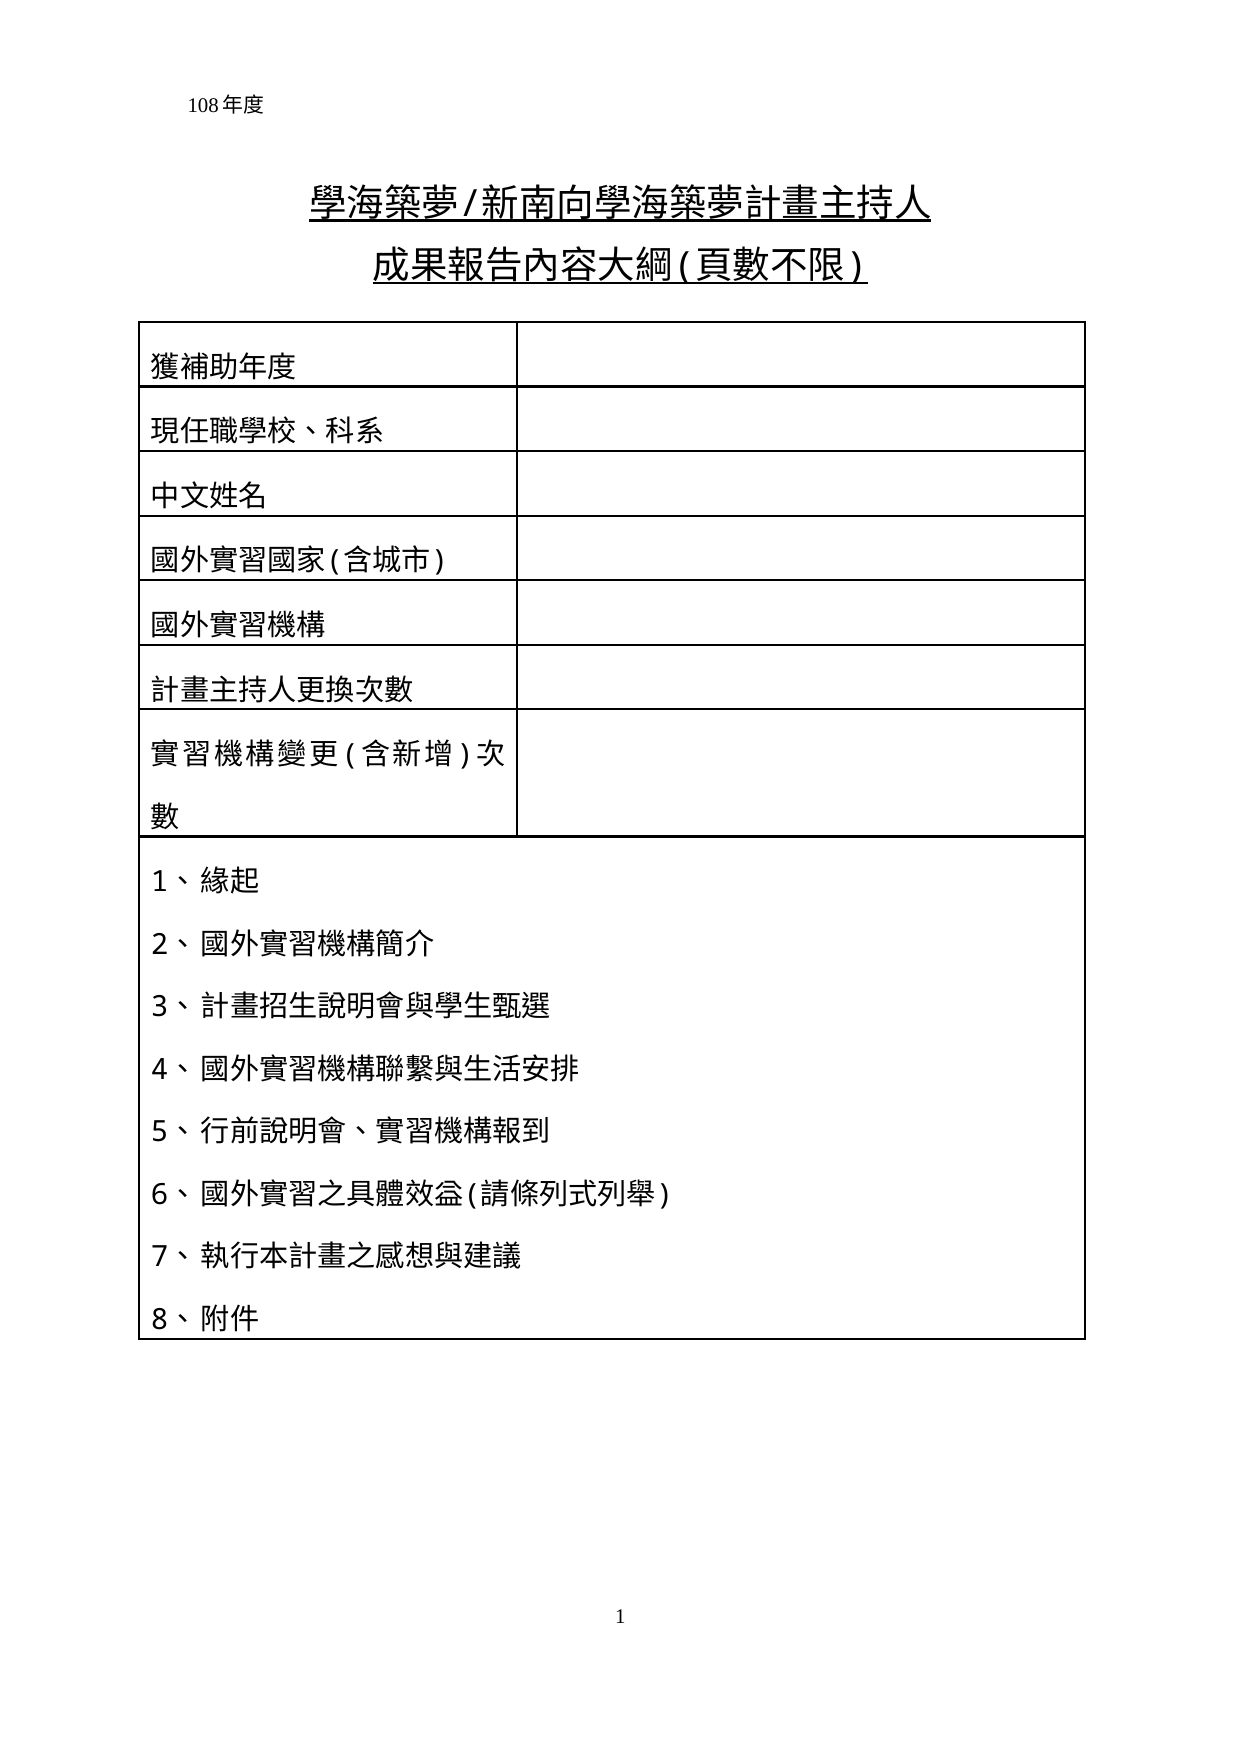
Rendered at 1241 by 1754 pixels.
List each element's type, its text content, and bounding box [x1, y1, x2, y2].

table_header [518, 323, 1084, 385]
table_cell [518, 452, 1084, 514]
table_cell [518, 710, 1084, 835]
table_cell 中文姓名 [140, 452, 516, 514]
table_cell 計畫主持人更換次數 [140, 646, 516, 708]
table_cell [518, 517, 1084, 579]
table_cell 國外實習國家(含城市) [140, 517, 516, 579]
table_cell 國外實習機構 [140, 581, 516, 644]
table_cell 緣起 國外實習機構簡介 計畫招生說明會與學生甄選 國外實習機構聯繫與生活安排 行前說明會、實習機構報到 國外實習之具體效益(請條列式列舉) 執行本計畫之感想與建議 附件 [140, 838, 1084, 1337]
table_cell 現任職學校、科系 [140, 388, 516, 450]
table_cell 實習機構變更(含新增)次數 [140, 710, 516, 835]
table_header 獲補助年度 [140, 323, 516, 385]
table_cell [518, 581, 1084, 644]
text 學海築夢/新南向學海築夢計畫主持人 [187, 158, 1053, 221]
table_cell [518, 646, 1084, 708]
table_cell [518, 388, 1084, 450]
text 成果報告內容大綱(頁數不限) [187, 221, 1053, 283]
